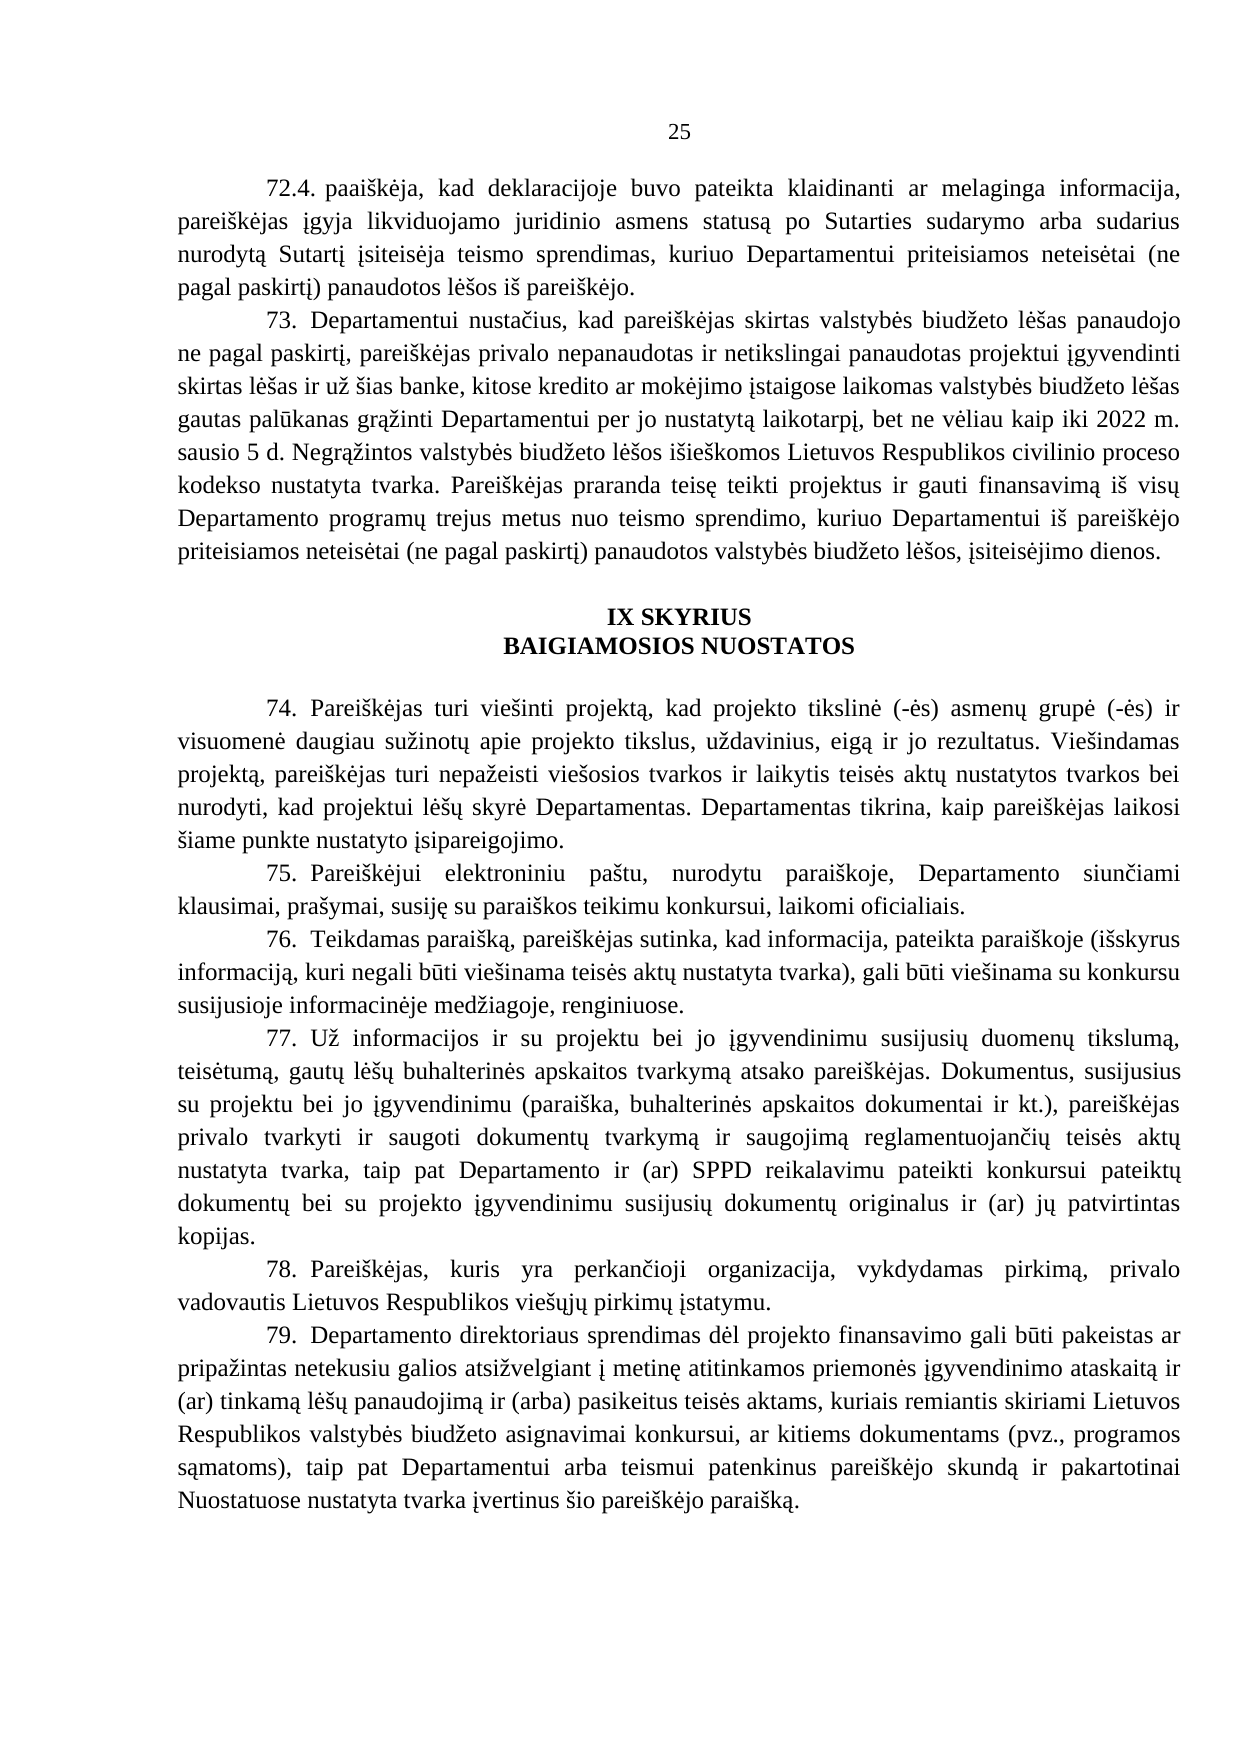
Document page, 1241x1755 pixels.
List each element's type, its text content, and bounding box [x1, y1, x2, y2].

text BAIGIAMOSIOS NUOSTATOS [177, 631, 1181, 660]
text 74. Pareiškėjas turi viešinti projektą, kad projekto tikslinė (-ės) asmenų grupė (-ės) ir visuomenė daugiau sužinotų apie projekto tikslus, uždavinius, eigą ir jo rezultatus. Viešindamas projektą, pareiškėjas turi nepažeisti viešosios tvarkos ir laikytis teisės aktų nustatytos tvarkos bei nurodyti, kad projektui lėšų skyrė Departamentas. Departamentas tikrina, kaip pareiškėjas laikosi šiame punkte nustatyto įsipareigojimo. [177, 693, 1181, 854]
text 79. Departamento direktoriaus sprendimas dėl projekto finansavimo gali būti pakeistas ar pripažintas netekusiu galios atsižvelgiant į metinę atitinkamos priemonės įgyvendinimo ataskaitą ir (ar) tinkamą lėšų panaudojimą ir (arba) pasikeitus teisės aktams, kuriais remiantis skiriami Lietuvos Respublikos valstybės biudžeto asignavimai konkursui, ar kitiems dokumentams (pvz., programos sąmatoms), taip pat Departamentui arba teismui patenkinus pareiškėjo skundą ir pakartotinai Nuostatuose nustatyta tvarka įvertinus šio pareiškėjo paraišką. [177, 1320, 1181, 1514]
text IX SKYRIUS [177, 602, 1181, 631]
text 78. Pareiškėjas, kuris yra perkančioji organizacija, vykdydamas pirkimą, privalo vadovautis Lietuvos Respublikos viešųjų pirkimų įstatymu. [177, 1254, 1181, 1316]
text 77. Už informacijos ir su projektu bei jo įgyvendinimu susijusių duomenų tikslumą, teisėtumą, gautų lėšų buhalterinės apskaitos tvarkymą atsako pareiškėjas. Dokumentus, susijusius su projektu bei jo įgyvendinimu (paraiška, buhalterinės apskaitos dokumentai ir kt.), pareiškėjas privalo tvarkyti ir saugoti dokumentų tvarkymą ir saugojimą reglamentuojančių teisės aktų nustatyta tvarka, taip pat Departamento ir (ar) SPPD reikalavimu pateikti konkursui pateiktų dokumentų bei su projekto įgyvendinimu susijusių dokumentų originalus ir (ar) jų patvirtintas kopijas. [177, 1023, 1181, 1250]
text 72.4. paaiškėja, kad deklaracijoje buvo pateikta klaidinanti ar melaginga informacija, pareiškėjas įgyja likviduojamo juridinio asmens statusą po Sutarties sudarymo arba sudarius nurodytą Sutartį įsiteisėja teismo sprendimas, kuriuo Departamentui priteisiamos neteisėtai (ne pagal paskirtį) panaudotos lėšos iš pareiškėjo. [177, 173, 1181, 301]
text 75. Pareiškėjui elektroniniu paštu, nurodytu paraiškoje, Departamento siunčiami klausimai, prašymai, susiję su paraiškos teikimu konkursui, laikomi oficialiais. [177, 858, 1181, 920]
text 73. Departamentui nustačius, kad pareiškėjas skirtas valstybės biudžeto lėšas panaudojo ne pagal paskirtį, pareiškėjas privalo nepanaudotas ir netikslingai panaudotas projektui įgyvendinti skirtas lėšas ir už šias banke, kitose kredito ar mokėjimo įstaigose laikomas valstybės biudžeto lėšas gautas palūkanas grąžinti Departamentui per jo nustatytą laikotarpį, bet ne vėliau kaip iki 2022 m. sausio 5 d. Negrąžintos valstybės biudžeto lėšos išieškomos Lietuvos Respublikos civilinio proceso kodekso nustatyta tvarka. Pareiškėjas praranda teisę teikti projektus ir gauti finansavimą iš visų Departamento programų trejus metus nuo teismo sprendimo, kuriuo Departamentui iš pareiškėjo priteisiamos neteisėtai (ne pagal paskirtį) panaudotos valstybės biudžeto lėšos, įsiteisėjimo dienos. [177, 305, 1181, 565]
text 76. Teikdamas paraišką, pareiškėjas sutinka, kad informacija, pateikta paraiškoje (išskyrus informaciją, kuri negali būti viešinama teisės aktų nustatyta tvarka), gali būti viešinama su konkursu susijusioje informacinėje medžiagoje, renginiuose. [177, 924, 1181, 1019]
